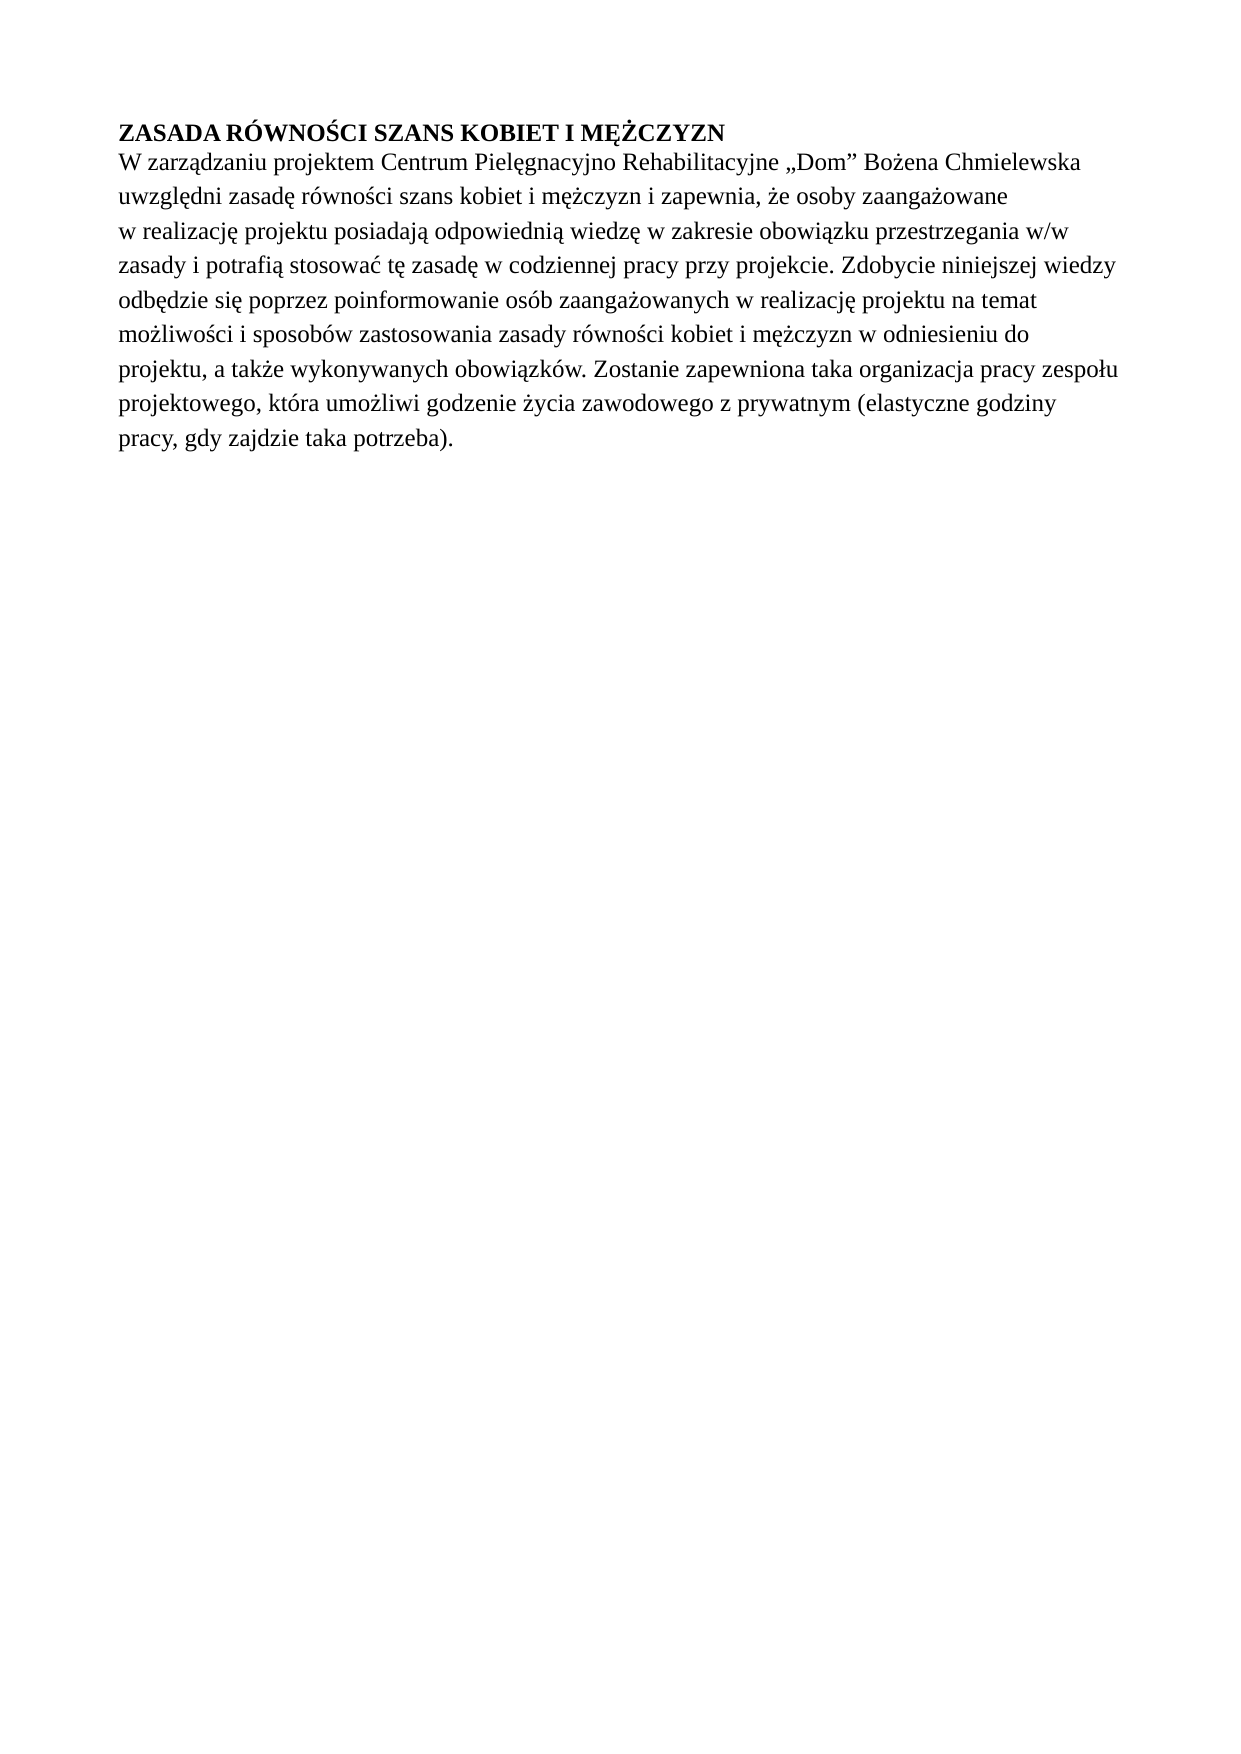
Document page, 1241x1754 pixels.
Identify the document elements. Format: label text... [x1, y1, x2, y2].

text W zarządzaniu projektem Centrum Pielęgnacyjno Rehabilitacyjne „Dom” Bożena Chmielewska uwzględni zasadę równości szans kobiet i mężczyzn i zapewnia, że osoby zaangażowane w realizację projektu posiadają odpowiednią wiedzę w zakresie obowiązku przestrzegania w/w zasady i potrafią stosować tę zasadę w codziennej pracy przy projekcie. Zdobycie niniejszej wiedzy odbędzie się poprzez poinformowanie osób zaangażowanych w realizację projektu na temat możliwości i sposobów zastosowania zasady równości kobiet i mężczyzn w odniesieniu do projektu, a także wykonywanych obowiązków. Zostanie zapewniona taka organizacja pracy zespołu projektowego, która umożliwi godzenie życia zawodowego z prywatnym (elastyczne godziny pracy, gdy zajdzie taka potrzeba). [118, 147, 1122, 451]
subtitle ZASADA RÓWNOŚCI SZANS KOBIET I MĘŻCZYZN [118, 118, 1122, 147]
